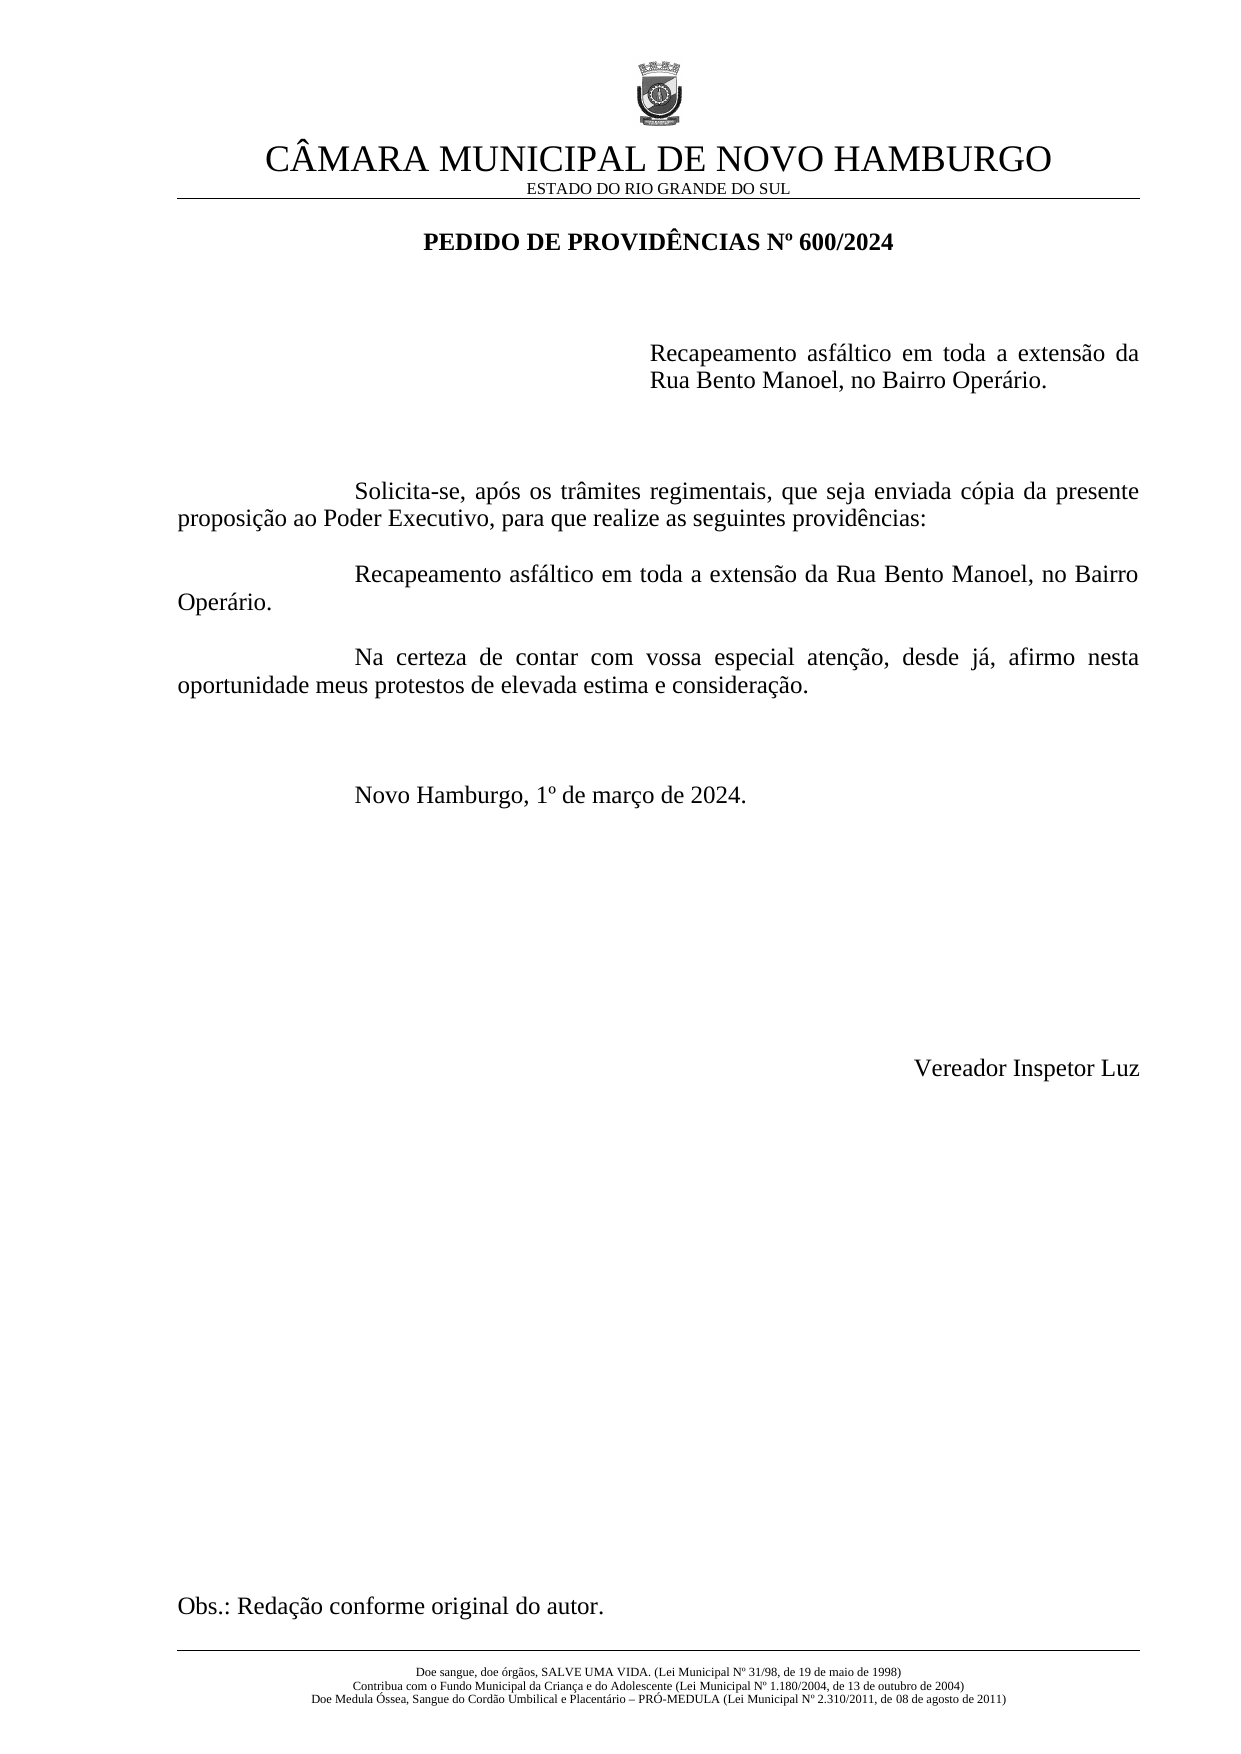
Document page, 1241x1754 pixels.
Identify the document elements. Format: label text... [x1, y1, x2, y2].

text Vereador Inspetor Luz [177, 1054, 1140, 1082]
text Solicita-se, após os trâmites regimentais, que seja enviada cópia da presente proposição ao Poder Executivo, para que realize as seguintes providências: [177, 477, 1140, 532]
text Obs.: Redação conforme original do autor. [177, 1592, 1140, 1620]
text Recapeamento asfáltico em toda a extensão da Rua Bento Manoel, no Bairro Operário. [177, 560, 1140, 615]
text Novo Hamburgo, 1º de março de 2024. [177, 782, 1140, 809]
text Na certeza de contar com vossa especial atenção, desde já, afirmo nesta oportunidade meus protestos de elevada estima e consideração. [177, 643, 1140, 698]
text PEDIDO DE PROVIDÊNCIAS Nº 600/2024 [177, 228, 1140, 256]
list Recapeamento asfáltico em toda a extensão da Rua Bento Manoel, no Bairro Operário. [649, 339, 1140, 394]
